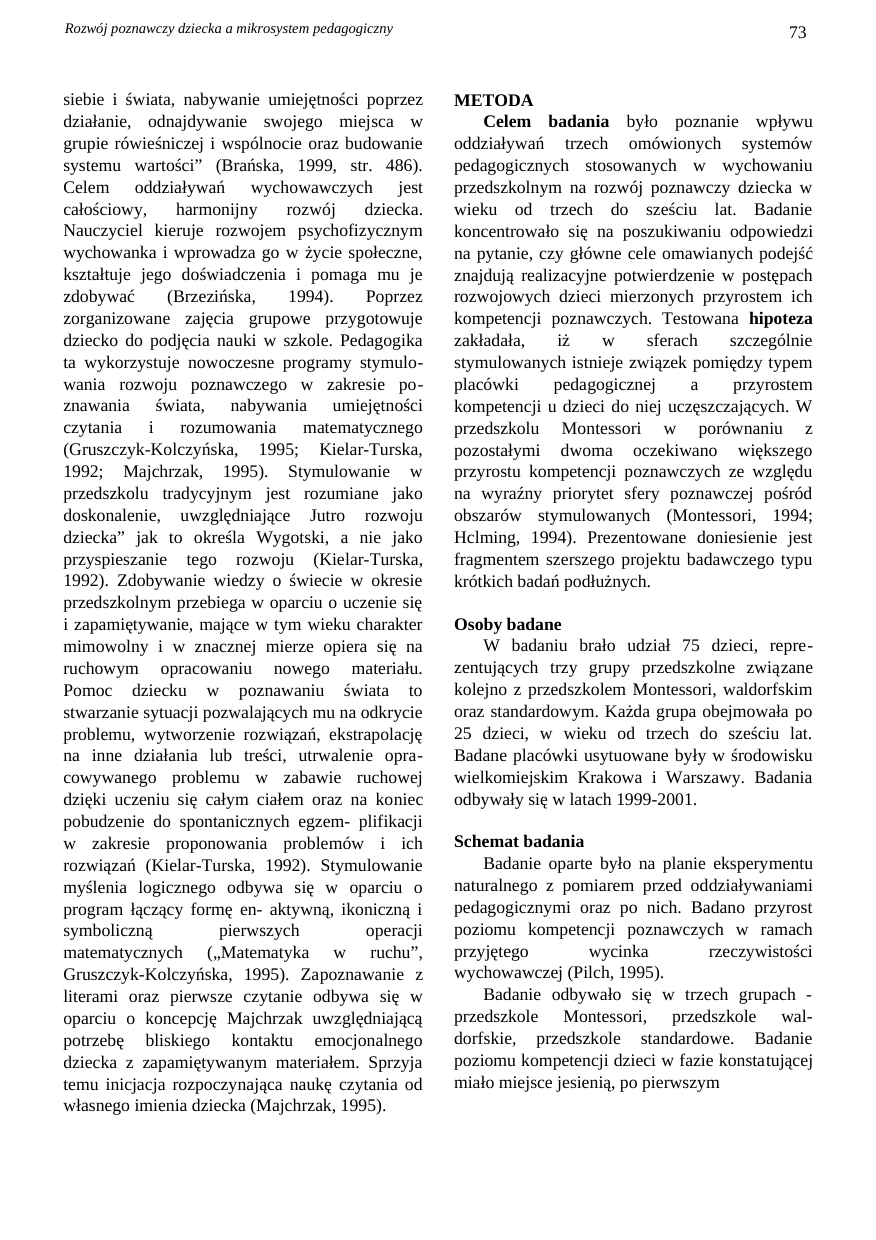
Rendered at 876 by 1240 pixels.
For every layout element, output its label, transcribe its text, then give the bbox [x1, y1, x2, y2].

text 73 [789, 22, 811, 42]
subtitle METODA [454, 89, 813, 110]
subtitle Schemat badania [454, 831, 813, 851]
text W badaniu brało udział 75 dzieci, repre­zentujących trzy grupy przedszkolne zwią­zane kolejno z przedszkolem Montessori, waldorfskim oraz standardowym. Każda grupa obejmowała po 25 dzieci, w wieku od trzech do sześciu lat. Badane placówki usytu­owane były w środowisku wielkomiejskim Krakowa i Warszawy. Badania odbywały się w latach 1999-2001. [454, 635, 813, 809]
subtitle Osoby badane [454, 613, 813, 634]
text Badanie odbywało się w trzech grupach - przedszkole Montessori, przedszkole wal- dorfskie, przedszkole standardowe. Badanie poziomu kompetencji dzieci w fazie konsta­tującej miało miejsce jesienią, po pierwszym [454, 984, 813, 1092]
text Celem badania było poznanie wpływu oddziaływań trzech omówionych systemów pedagogicznych stosowanych w wychowaniu przedszkolnym na rozwój poznawczy dziecka w wieku od trzech do sześciu lat. Badanie koncentrowało się na poszukiwaniu odpo­wiedzi na pytanie, czy główne cele omawia­nych podejść znajdują realizacyjne potwier­dzenie w postępach rozwojowych dzieci mie­rzonych przyrostem ich kompetencji po­znawczych. Testowana hipoteza zakładała, iż w sferach szczególnie stymulowanych ist­nieje związek pomiędzy typem placówki peda­gogicznej a przyrostem kompetencji u dzieci do niej uczęszczających. W przedszkolu Mon­tessori w porównaniu z pozostałymi dwoma oczekiwano większego przyrostu kompetencji poznawczych ze względu na wyraźny priorytet sfery poznawczej pośród obszarów stymulo­wanych (Montessori, 1994; Hclming, 1994). Prezentowane doniesienie jest fragmentem szerszego projektu badawczego typu krótkich badań podłużnych. [454, 111, 813, 591]
text siebie i świata, nabywanie umiejętności po­przez działanie, odnajdywanie swojego miej­sca w grupie rówieśniczej i wspólnocie oraz budowanie systemu wartości” (Brańska, 1999, str. 486). Celem oddziaływań wycho­wawczych jest całościowy, harmonijny roz­wój dziecka. Nauczyciel kieruje rozwojem psychofizycznym wychowanka i wprowadza go w życie społeczne, kształtuje jego do­świadczenia i pomaga mu je zdobywać (Brzezińska, 1994). Poprzez zorganizowane zajęcia grupowe przygotowuje dziecko do podjęcia nauki w szkole. Pedagogika ta wy­korzystuje nowoczesne programy stymulo­wania rozwoju poznawczego w zakresie po­znawania świata, nabywania umiejętności czytania i rozumowania matematycznego (Gruszczyk-Kolczyńska, 1995; Kielar-Turska, 1992; Majchrzak, 1995). Stymulowanie w przedszkolu tradycyjnym jest rozumiane jako doskonalenie, uwzględniające Jutro rozwoju dziecka” jak to określa Wygotski, a nie jako przyspieszanie tego rozwoju (Kie­lar-Turska, 1992). Zdobywanie wiedzy o świecie w okresie przedszkolnym przebiega w oparciu o uczenie się i zapamiętywanie, mające w tym wieku charakter mimowolny i w znacznej mierze opiera się na ruchowym opracowaniu nowego materiału. Pomoc dziecku w poznawaniu świata to stwarzanie sytuacji pozwalających mu na odkrycie pro­blemu, wytworzenie rozwiązań, ekstrapolację na inne działania lub treści, utrwalenie opra­cowywanego problemu w zabawie ruchowej dzięki uczeniu się całym ciałem oraz na ko­niec pobudzenie do spontanicznych egzem- plifikacji w zakresie proponowania proble­mów i ich rozwiązań (Kielar-Turska, 1992). Stymulowanie myślenia logicznego odbywa się w oparciu o program łączący formę en- aktywną, ikoniczną i symboliczną pierwszych operacji matematycznych („Matematyka w ruchu”, Gruszczyk-Kolczyńska, 1995). Za­poznawanie z literami oraz pierwsze czytanie odbywa się w oparciu o koncepcję Majchrzak uwzględniającą potrzebę bliskiego kontaktu emocjonalnego dziecka z zapamiętywanym materiałem. Sprzyja temu inicjacja rozpoczy­nająca naukę czytania od własnego imienia dziecka (Majchrzak, 1995). [63, 89, 423, 1116]
text Rozwój poznawczy dziecka a mikrosystem pedagogiczny [64, 20, 415, 37]
text Badanie oparte było na planie ekspery­mentu naturalnego z pomiarem przed od­działywaniami pedagogicznymi oraz po nich. Badano przyrost poziomu kompetencji po­znawczych w ramach przyjętego wycinka rzeczywistości wychowawczej (Pilch, 1995). [454, 853, 813, 983]
